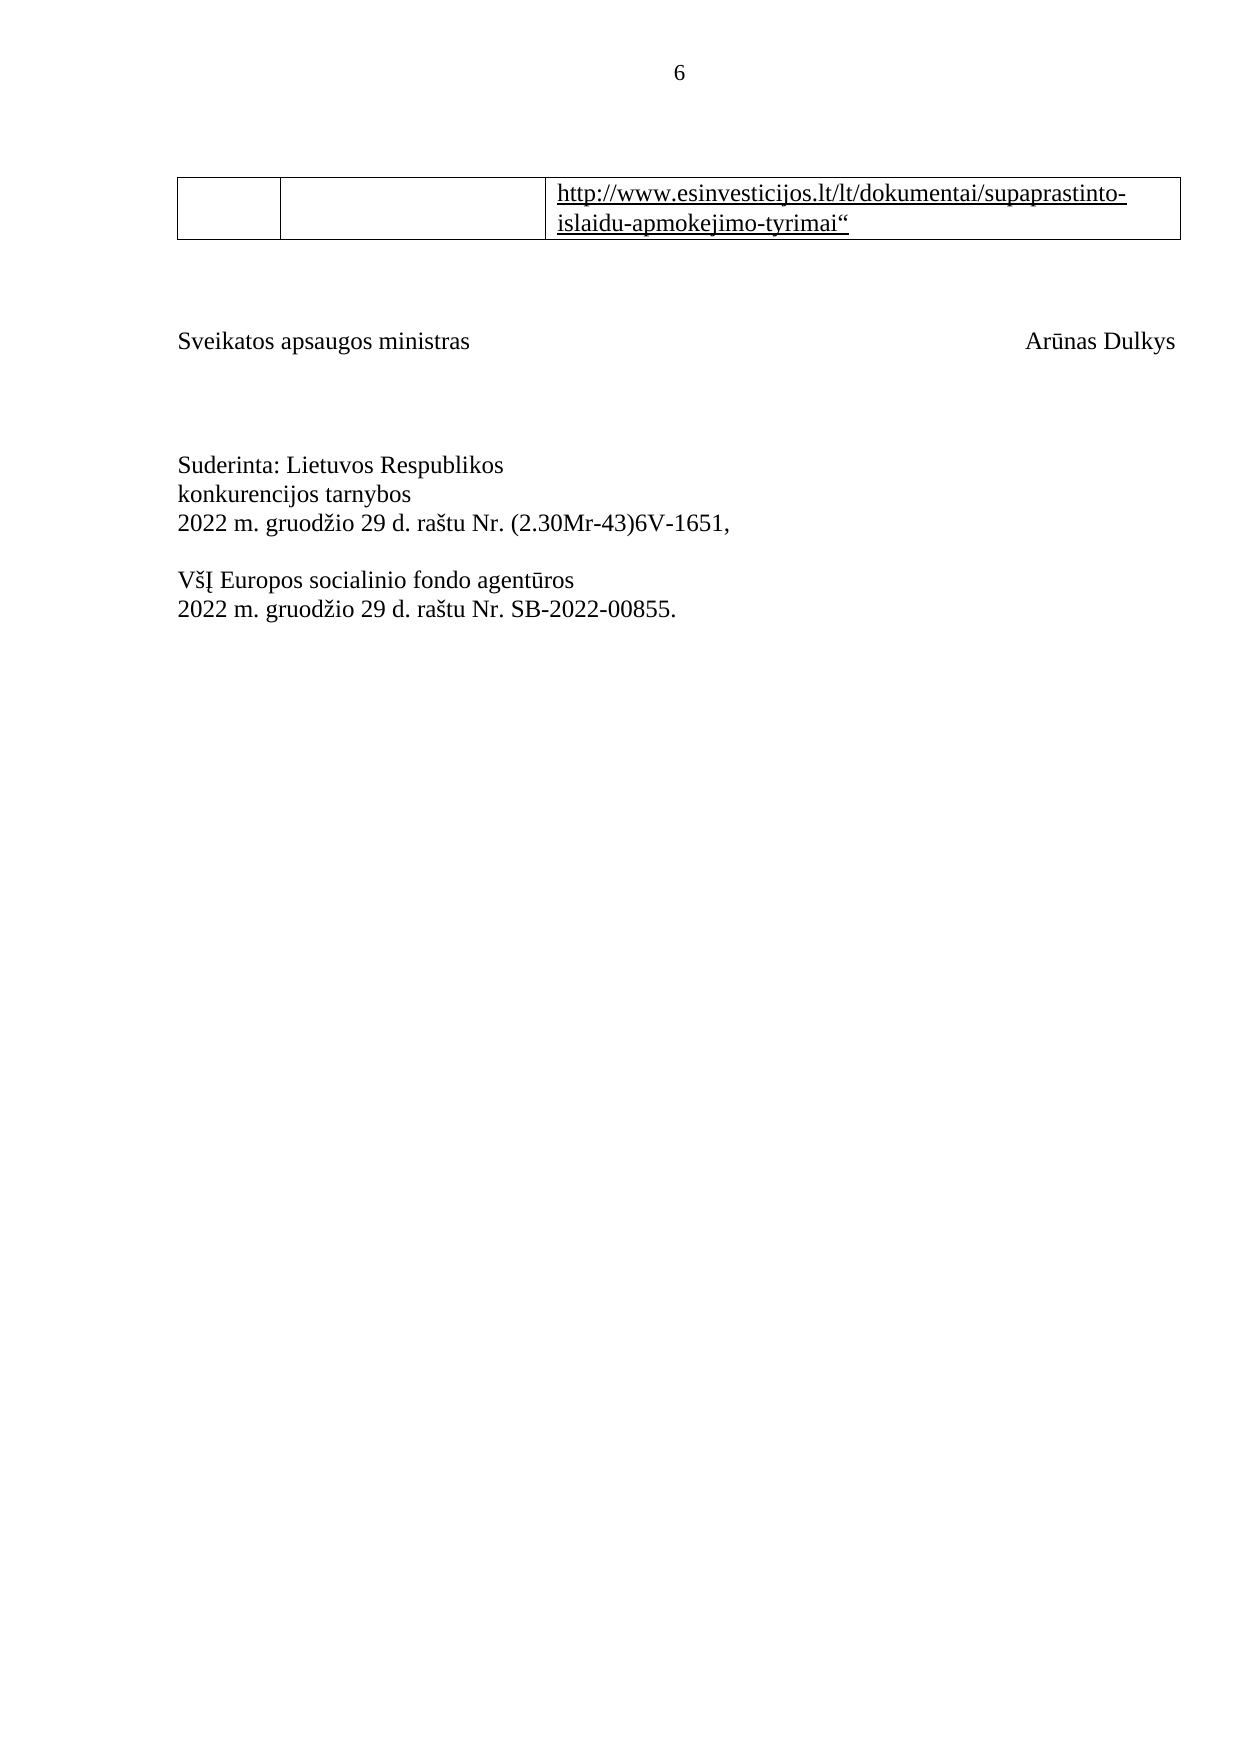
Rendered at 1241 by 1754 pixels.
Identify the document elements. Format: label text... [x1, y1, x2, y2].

text Suderinta: Lietuvos Respublikos [177, 450, 1181, 479]
table_header http://www.esinvesticijos.lt/lt/dokumentai/supaprastinto-islaidu-apmokejimo-tyrimai“ [546, 178, 1180, 238]
text Sveikatos apsaugos ministras Arūnas Dulkys [177, 326, 1225, 354]
text 2022 m. gruodžio 29 d. raštu Nr. (2.30Mr-43)6V-1651, [177, 508, 1181, 537]
text konkurencijos tarnybos [177, 479, 1181, 508]
text VšĮ Europos socialinio fondo agentūros [177, 565, 1181, 594]
table_header [281, 178, 545, 238]
text 2022 m. gruodžio 29 d. raštu Nr. SB-2022-00855. [177, 594, 1181, 623]
table_header [178, 178, 280, 238]
